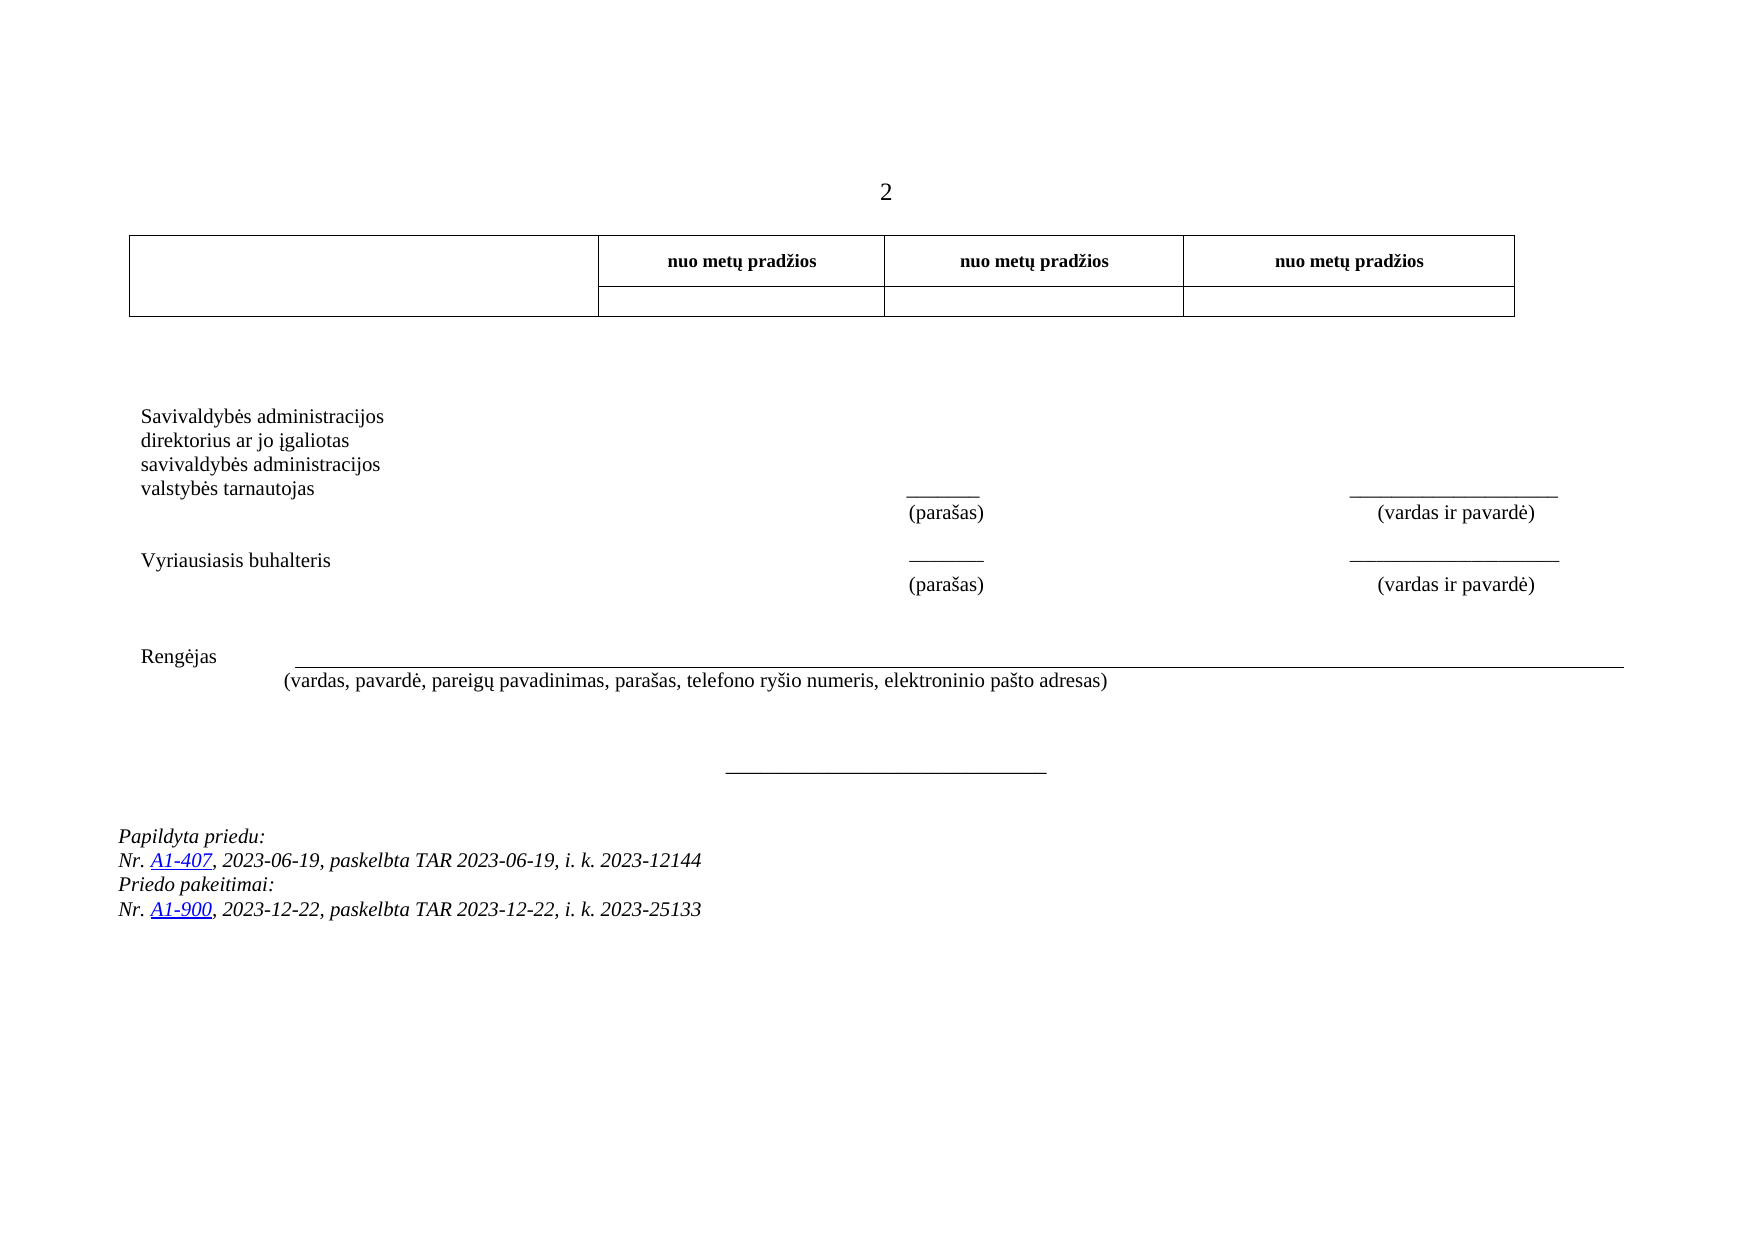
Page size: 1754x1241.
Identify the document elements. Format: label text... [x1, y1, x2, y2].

table_cell [599, 287, 884, 316]
table_cell [272, 572, 416, 596]
text Nr. A1-407, 2023-06-19, paskelbta TAR 2023-06-19, i. k. 2023-12144 [118, 848, 1654, 872]
table_cell [561, 572, 677, 596]
text Priedo pakeitimai: [118, 872, 1654, 896]
table_cell [416, 524, 561, 572]
table_cell nuo metų pradžios [1184, 236, 1514, 286]
table_cell [998, 524, 1134, 572]
table_cell [129, 669, 272, 692]
table_header [284, 643, 295, 668]
text Nr. A1-900, 2023-12-22, paskelbta TAR 2023-12-22, i. k. 2023-25133 [118, 896, 1654, 921]
table_cell (vardas, pavardė, pareigų pavadinimas, parašas, telefono ryšio numeris, elektroninio pašto adresas) [272, 669, 1122, 692]
table_cell [1184, 287, 1514, 316]
table_cell [561, 500, 677, 524]
table_cell [779, 500, 895, 524]
table_header [998, 356, 1134, 500]
table_header _______ [895, 356, 997, 500]
table_header Savivaldybės administracijos direktorius ar jo įgaliotas savivaldybės administracijos valstybės tarnautojas [129, 356, 416, 500]
table_header [295, 643, 1624, 667]
table_header [677, 356, 779, 500]
table_cell [779, 524, 895, 572]
table_cell [416, 500, 561, 524]
text Papildyta priedu: [118, 824, 1654, 848]
table_cell [1122, 669, 1253, 692]
table_cell [998, 572, 1134, 596]
table_cell ____________________________ [118, 235, 1654, 796]
table_cell [1135, 524, 1288, 572]
table_cell [1254, 669, 1315, 692]
table_cell _______________________________ [1288, 524, 1624, 572]
table_cell [1450, 669, 1624, 692]
table_cell Rengėjas [129, 596, 272, 668]
table_cell [998, 500, 1134, 524]
table_cell [129, 500, 272, 524]
table_header ____________________ [1288, 356, 1624, 500]
table_cell (parašas) [895, 500, 997, 524]
table_cell (vardas ir pavardė) [1288, 500, 1624, 524]
table_header [779, 356, 895, 500]
table_cell nuo metų pradžios [599, 236, 884, 286]
table_cell [677, 524, 779, 572]
table_cell [272, 596, 1624, 668]
table_cell [1135, 572, 1288, 596]
table_cell [416, 572, 561, 596]
table_cell [1315, 669, 1449, 692]
table_cell [885, 287, 1183, 316]
table_cell [779, 572, 895, 596]
table_cell nuo metų pradžios [885, 236, 1183, 286]
table_cell [677, 500, 779, 524]
table_cell [272, 500, 416, 524]
table_cell [561, 524, 677, 572]
table_cell [1135, 500, 1288, 524]
table_header [1135, 356, 1288, 500]
table_cell (vardas ir pavardė) [1288, 572, 1624, 596]
table_cell (parašas) [895, 572, 997, 596]
table_header [416, 356, 561, 500]
table_cell [677, 572, 779, 596]
table_cell Vyriausiasis buhalteris [129, 524, 416, 572]
table_header [561, 356, 677, 500]
table_cell [129, 572, 272, 596]
table_header [130, 236, 598, 316]
table_cell ___________ [895, 524, 997, 572]
